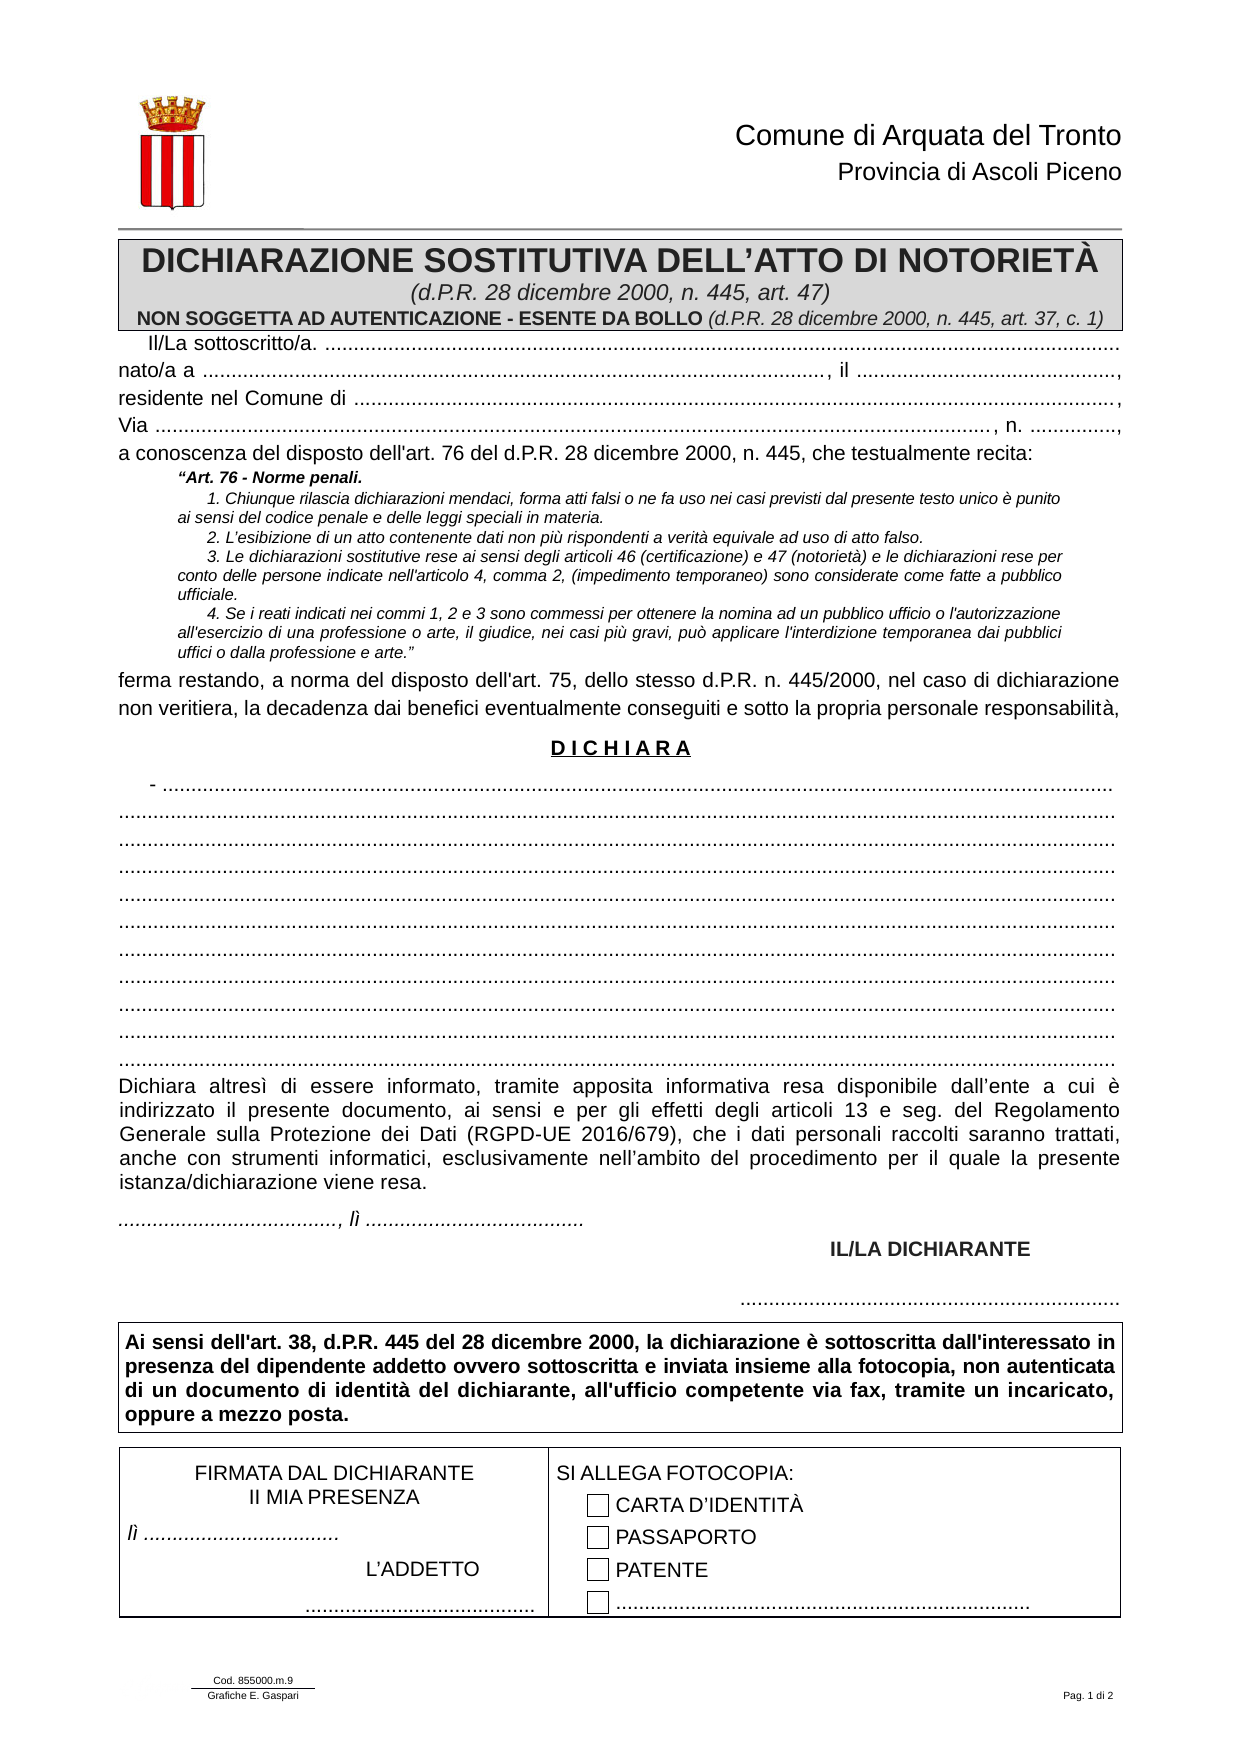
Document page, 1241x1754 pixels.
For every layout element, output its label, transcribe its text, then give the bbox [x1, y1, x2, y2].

table_header SI ALLEGA FOTOCOPIA: CARTA D’IDENTITÀ PASSAPORTO PATENTE ........................................................................ [549, 1448, 1120, 1616]
text Comune di Arquata del Tronto [224, 118, 1122, 152]
text 3. Le dichiarazioni sostitutive rese ai sensi degli articoli 46 (certificazione) e 47 (notorietà) e le dichiarazioni rese per conto delle persone indicate nell'articolo 4, comma 2, (impedimento temporaneo) sono considerate come fatte a pubblico ufficiale. [177, 547, 1063, 604]
table_header DICHIARAZIONE SOSTITUTIVA DELL’ATTO DI NOTORIETÀ (d.P.R. 28 dicembre 2000, n. 445, art. 47) NON SOGGETTA AD AUTENTICAZIONE - ESENTE DA BOLLO (d.P.R. 28 dicembre 2000, n. 445, art. 37, c. 1) [119, 240, 1122, 329]
picture [122, 87, 224, 219]
text ferma restando, a norma del disposto dell'art. 75, dello stesso d.P.R. n. 445/2000, nel caso di dichiarazione non veritiera, la decadenza dai benefici eventualmente conseguiti e sotto la propria personale responsabilità, [118, 668, 1122, 719]
text ............................................................................................................................................................................. [118, 909, 1122, 933]
text ............................................................................................................................................................................. [118, 882, 1122, 906]
text D I C H I A R A [119, 735, 1122, 759]
text ............................................................................................................................................................................. [118, 827, 1122, 851]
text 4. Se i reati indicati nei commi 1, 2 e 3 sono commessi per ottenere la nomina ad un pubblico ufficio o l'autorizzazione all'esercizio di una professione o arte, il giudice, nei casi più gravi, può applicare l'interdizione temporanea dai pubblici uffici o dalla professione e arte.” [177, 604, 1063, 662]
text 2. L’esibizione di un atto contenente dati non più rispondenti a verità equivale ad uso di atto falso. [177, 527, 1063, 547]
text Il/La sottoscritto/a. .......................................................................................................................................... nato/a a ............................................................................................................, il ............................................., residente nel Comune di ...................................................................................................................................., Via ................................................................................................................................................., n. ..............., a conoscenza del disposto dell'art. 76 del d.P.R. 28 dicembre 2000, n. 445, che testualmente recita: [118, 331, 1122, 464]
text ............................................................................................................................................................................. [118, 799, 1122, 823]
text Provincia di Ascoli Piceno [224, 157, 1122, 185]
text - ..................................................................................................................................................................... [149, 772, 1122, 796]
text ......................................, lì ...................................... [118, 1207, 1122, 1231]
table_header FIRMATA DAL DICHIARANTE II MIA PRESENZA lì .................................. L’ADDETTO ........................................ [120, 1448, 548, 1616]
text ............................................................................................................................................................................. [118, 1019, 1122, 1043]
text 1. Chiunque rilascia dichiarazioni mendaci, forma atti falsi o ne fa uso nei casi previsti dal presente testo unico è punito ai sensi del codice penale e delle leggi speciali in materia. [177, 489, 1063, 527]
text .................................................................. [738, 1286, 1122, 1310]
text ............................................................................................................................................................................. [118, 992, 1122, 1016]
text ............................................................................................................................................................................. [118, 1047, 1122, 1071]
text ............................................................................................................................................................................. [118, 937, 1122, 961]
table_header Ai sensi dell'art. 38, d.P.R. 445 del 28 dicembre 2000, la dichiarazione è sottoscritta dall'interessato in presenza del dipendente addetto ovvero sottoscritta e inviata insieme alla fotocopia, non autenticata di un documento di identità del dichiarante, all'ufficio competente via fax, tramite un incaricato, oppure a mezzo posta. [119, 1323, 1122, 1432]
text IL/LA DICHIARANTE [738, 1237, 1122, 1261]
text ............................................................................................................................................................................. [118, 854, 1122, 878]
text “Art. 76 - Norme penali. [177, 468, 1063, 487]
text ............................................................................................................................................................................. [118, 964, 1122, 988]
text Dichiara altresì di essere informato, tramite apposita informativa resa disponibile dall’ente a cui è indirizzato il presente documento, ai sensi e per gli effetti degli articoli 13 e seg. del Regolamento Generale sulla Protezione dei Dati (RGPD-UE 2016/679), che i dati personali raccolti saranno trattati, anche con strumenti informatici, esclusivamente nell’ambito del procedimento per il quale la presente istanza/dichiarazione viene resa. [118, 1074, 1122, 1194]
